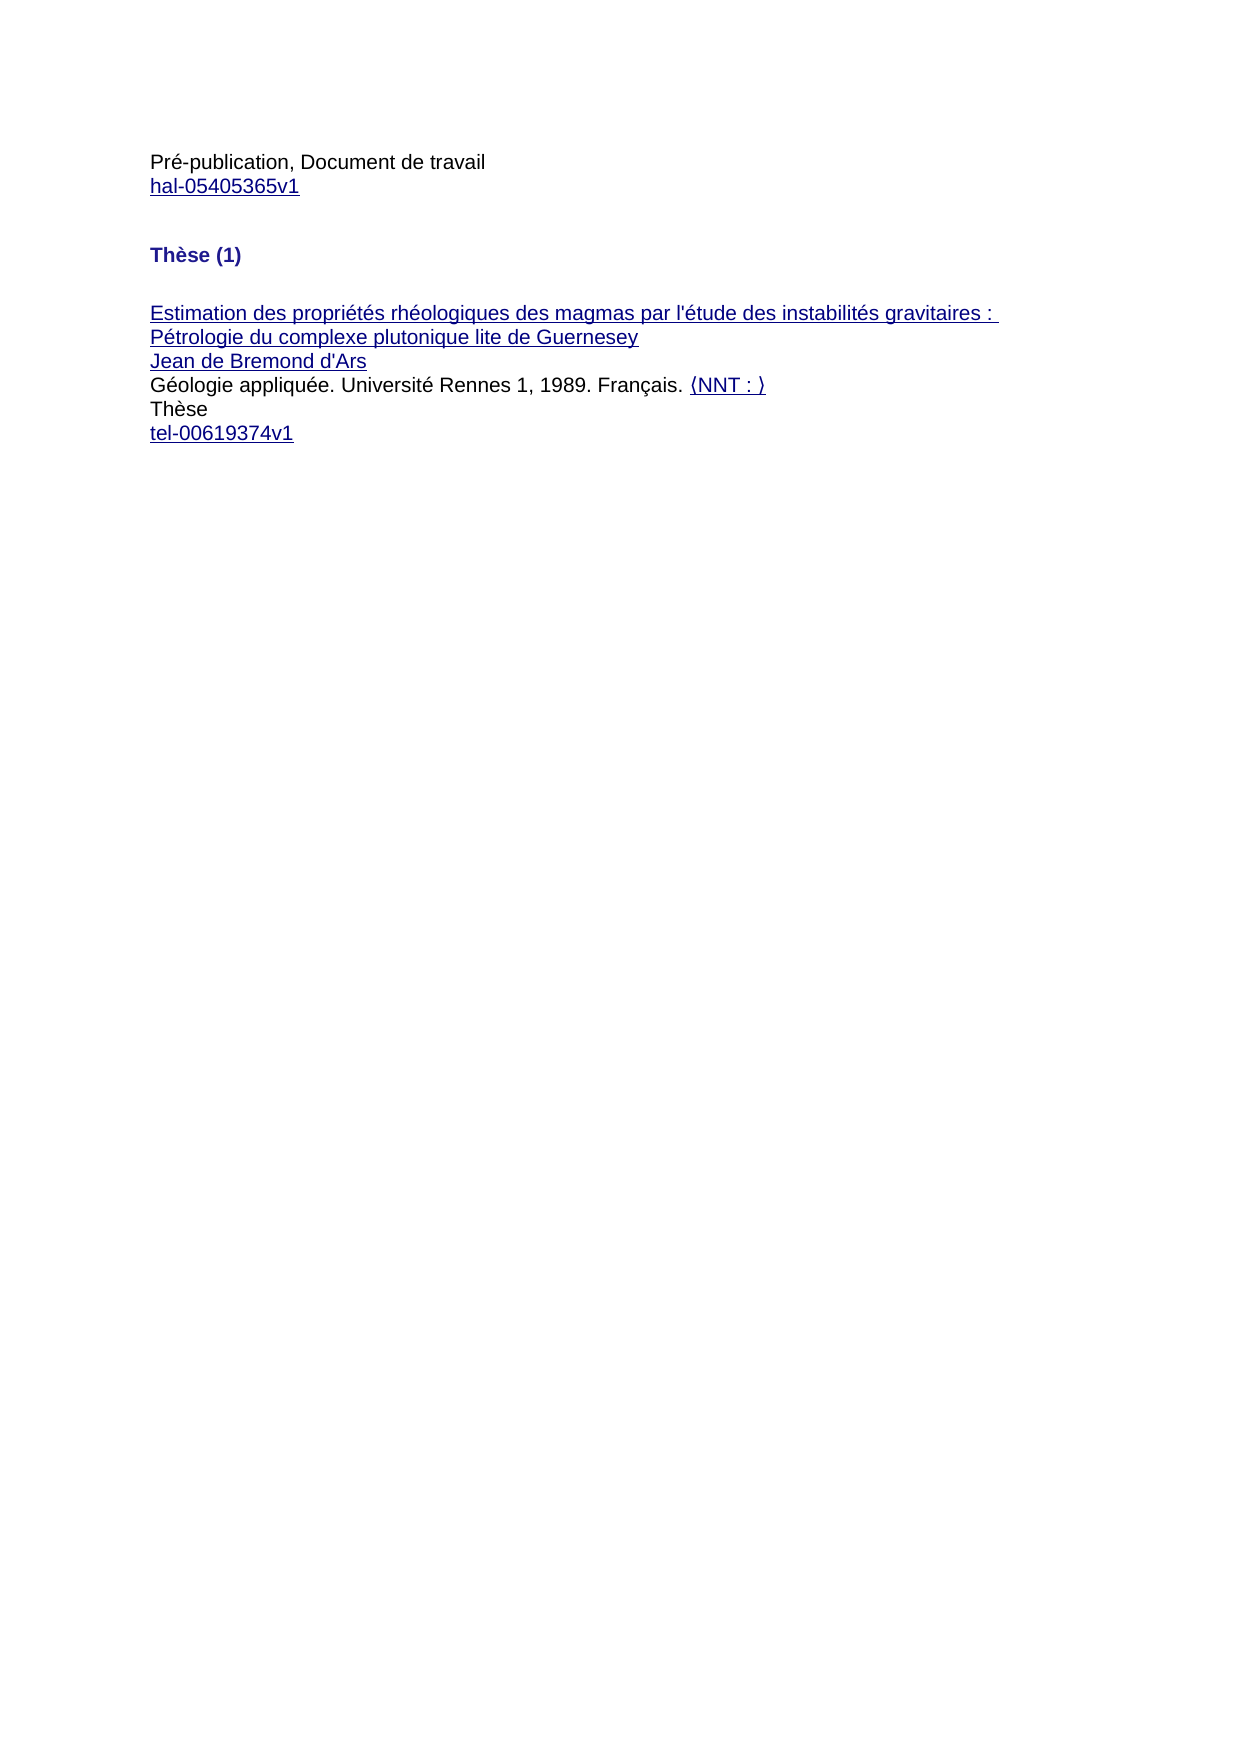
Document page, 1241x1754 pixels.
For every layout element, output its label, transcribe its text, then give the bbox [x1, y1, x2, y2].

table_cell On the mechanism of thermal self-regulation of trees: a kind of homeothermic observation Jean-Baptiste Boulé,Jean de Bremond d'Ars,Vincent Courtillot,Marc Gèze,Dominique Gibertet al. 2024 Pré-publication, Document de travail hal-05405365v1 [150, 150, 1090, 198]
table_header Estimation des propriétés rhéologiques des magmas par l'étude des instabilités gravitaires : Pétrologie du complexe plutonique lite de Guernesey Jean de Bremond d'Ars Géologie appliquée. Université Rennes 1, 1989. Français. ⟨NNT : ⟩ Thèse tel-00619374v1 [150, 301, 1090, 445]
subtitle Thèse (1) [150, 243, 1090, 267]
